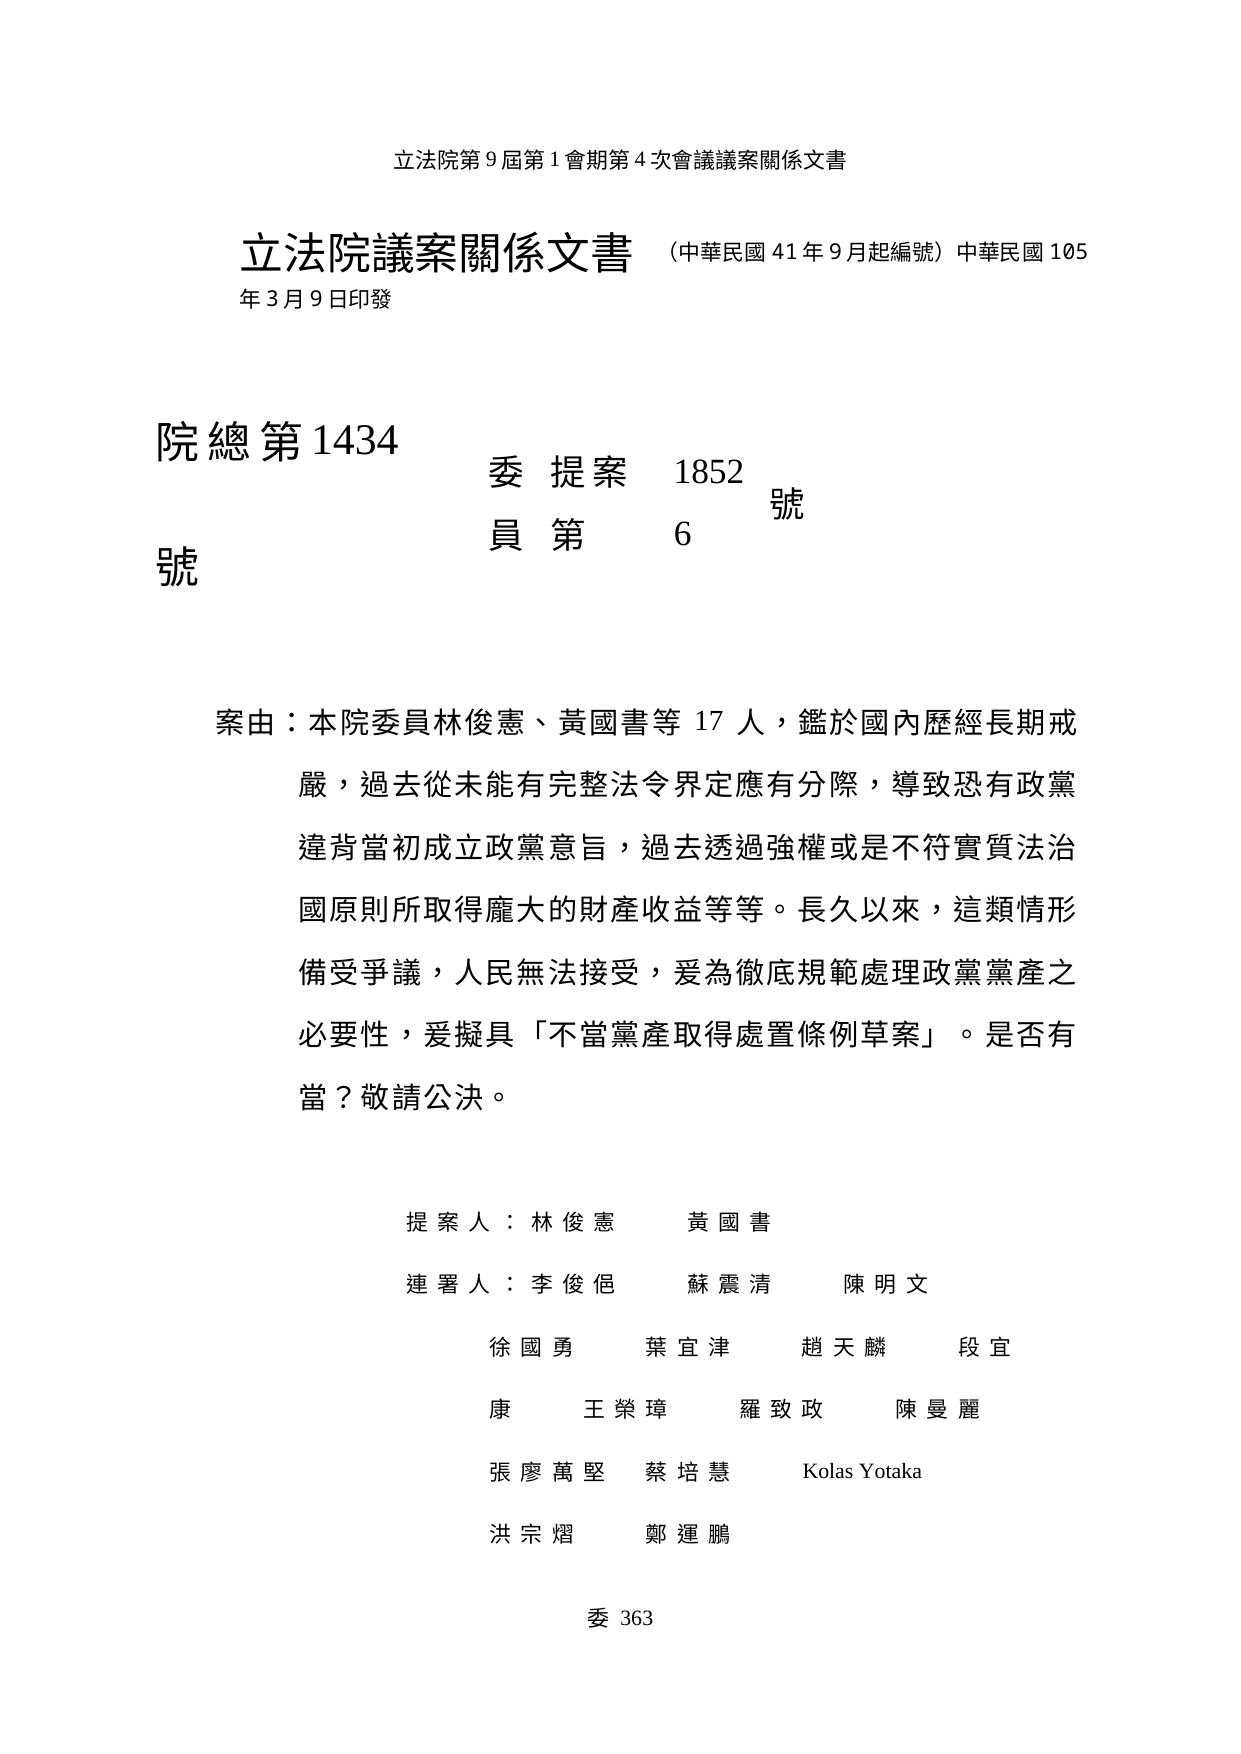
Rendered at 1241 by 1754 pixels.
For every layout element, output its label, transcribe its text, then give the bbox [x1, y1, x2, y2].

table_header [800, 377, 804, 627]
text 提案人：林俊憲 黃國書 [393, 1189, 1023, 1252]
table_header 院總第1434號 [151, 377, 431, 627]
table_header 號 [763, 377, 799, 627]
table_header 委員 [431, 377, 545, 627]
text 連署人：李俊俋 蘇震清 陳明文 徐國勇 葉宜津 趙天麟 段宜康 王榮璋 羅致政 陳曼麗 張廖萬堅 蔡培慧 Kolas Yotaka 洪宗熠 鄭運鵬 [393, 1252, 1023, 1564]
table_header 18526 [651, 377, 763, 627]
table_header 提案第 [545, 377, 651, 627]
text 立法院議案關係文書 （中華民國41年9月起編號）中華民國105年3月9日印發 [239, 219, 1089, 314]
text 案由：本院委員林俊憲、黃國書等17人，鑑於國內歷經長期戒嚴，過去從未能有完整法令界定應有分際，導致恐有政黨違背當初成立政黨意旨，過去透過強權或是不符實質法治國原則所取得龐大的財產收益等等。長久以來，這類情形備受爭議，人民無法接受，爰為徹底規範處理政黨黨產之必要性，爰擬具「不當黨產取得處置條例草案」。是否有當？敬請公決。 [206, 689, 1089, 1127]
table_header [804, 377, 819, 627]
